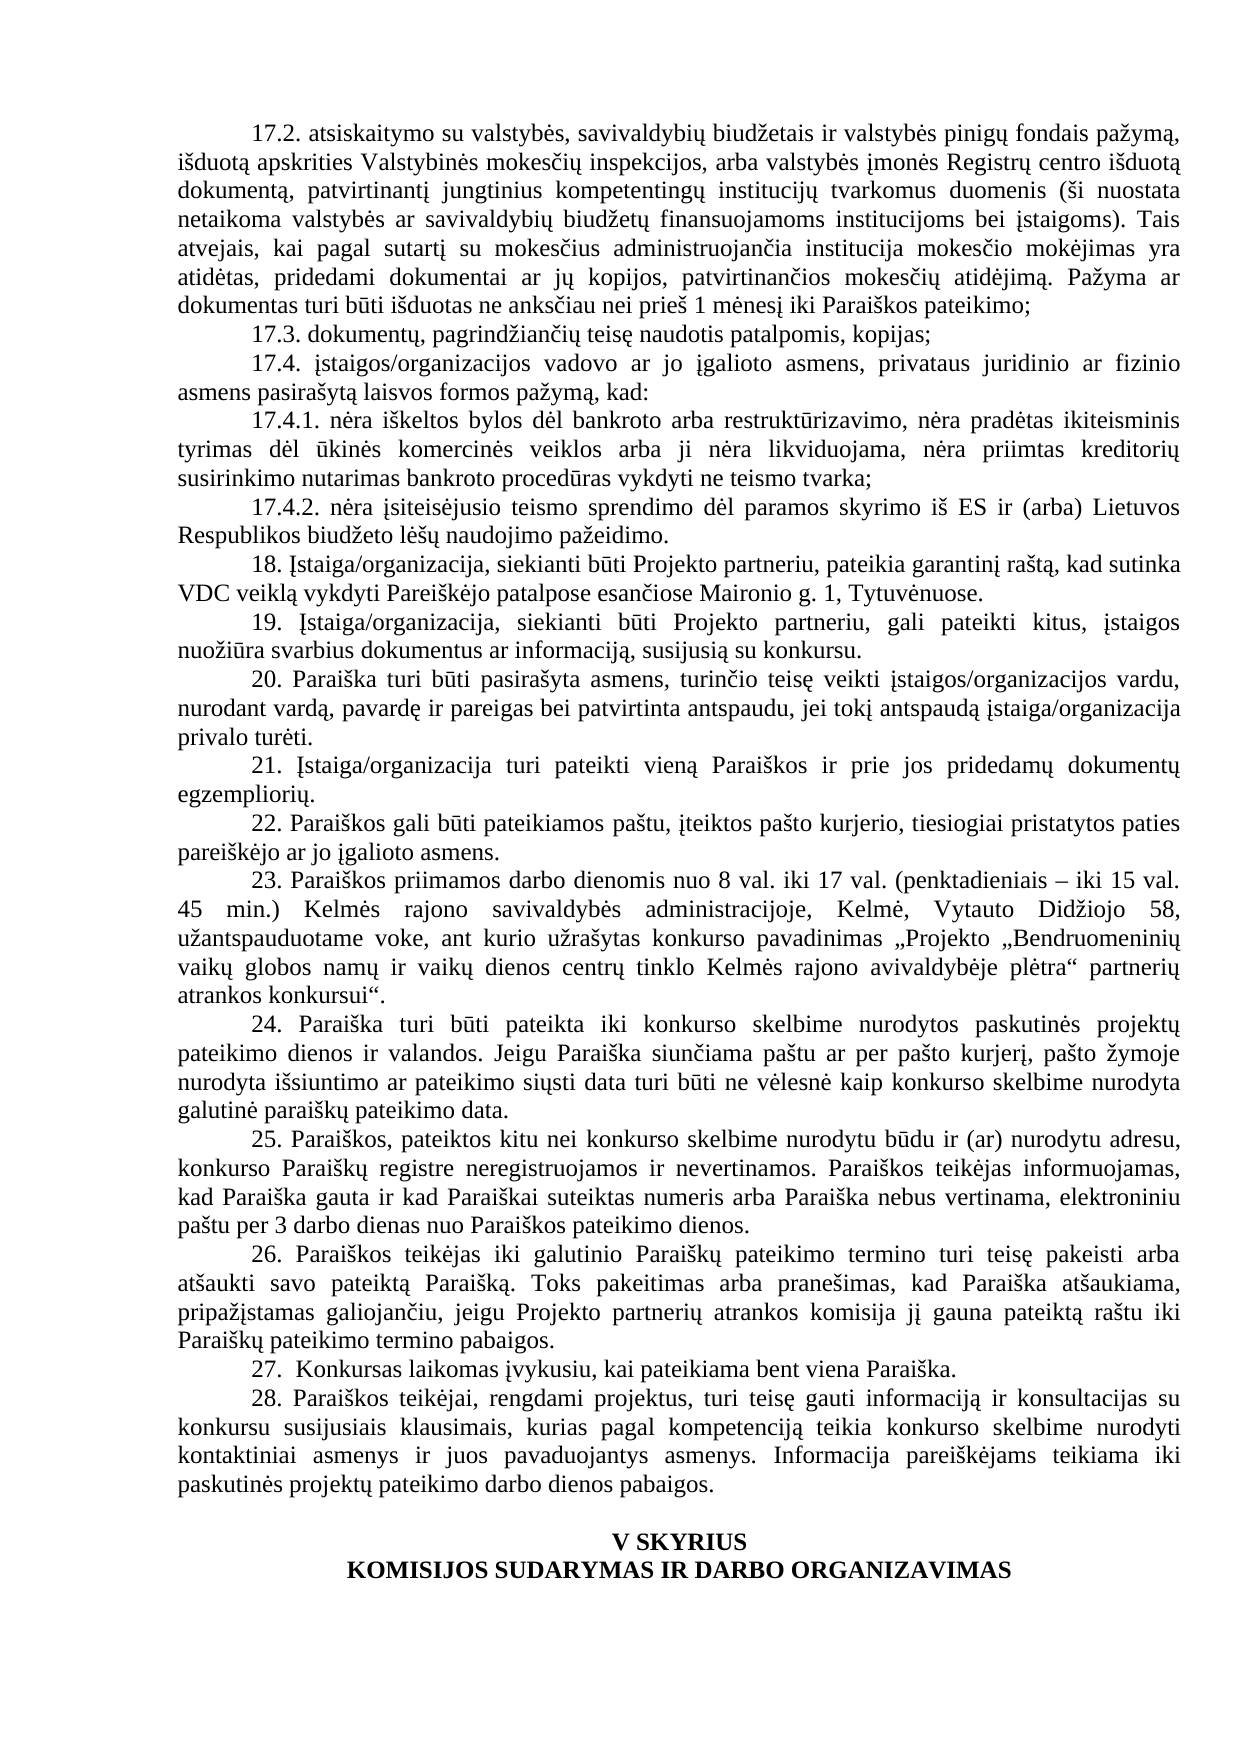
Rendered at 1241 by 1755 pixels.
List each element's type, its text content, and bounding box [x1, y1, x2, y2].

text 27. Konkursas laikomas įvykusiu, kai pateikiama bent viena Paraiška. [177, 1354, 1181, 1383]
text 17.4. įstaigos/organizacijos vadovo ar jo įgalioto asmens, privataus juridinio ar fizinio asmens pasirašytą laisvos formos pažymą, kad: [177, 348, 1181, 406]
text V SKYRIUS [177, 1527, 1181, 1556]
text 26. Paraiškos teikėjas iki galutinio Paraiškų pateikimo termino turi teisę pakeisti arba atšaukti savo pateiktą Paraišką. Toks pakeitimas arba pranešimas, kad Paraiška atšaukiama, pripažįstamas galiojančiu, jeigu Projekto partnerių atrankos komisija jį gauna pateiktą raštu iki Paraiškų pateikimo termino pabaigos. [177, 1239, 1181, 1354]
text KOMISIJOS SUDARYMAS IR DARBO ORGANIZAVIMAS [177, 1556, 1181, 1584]
text 21. Įstaiga/organizacija turi pateikti vieną Paraiškos ir prie jos pridedamų dokumentų egzempliorių. [177, 751, 1181, 808]
text 17.4.1. nėra iškeltos bylos dėl bankroto arba restruktūrizavimo, nėra pradėtas ikiteisminis tyrimas dėl ūkinės komercinės veiklos arba ji nėra likviduojama, nėra priimtas kreditorių susirinkimo nutarimas bankroto procedūras vykdyti ne teismo tvarka; [177, 406, 1181, 492]
text 17.4.2. nėra įsiteisėjusio teismo sprendimo dėl paramos skyrimo iš ES ir (arba) Lietuvos Respublikos biudžeto lėšų naudojimo pažeidimo. [177, 492, 1181, 549]
text 20. Paraiška turi būti pasirašyta asmens, turinčio teisę veikti įstaigos/organizacijos vardu, nurodant vardą, pavardę ir pareigas bei patvirtinta antspaudu, jei tokį antspaudą įstaiga/organizacija privalo turėti. [177, 664, 1181, 751]
text 17.3. dokumentų, pagrindžiančių teisę naudotis patalpomis, kopijas; [177, 319, 1181, 348]
text 17.2. atsiskaitymo su valstybės, savivaldybių biudžetais ir valstybės pinigų fondais pažymą, išduotą apskrities Valstybinės mokesčių inspekcijos, arba valstybės įmonės Registrų centro išduotą dokumentą, patvirtinantį jungtinius kompetentingų institucijų tvarkomus duomenis (ši nuostata netaikoma valstybės ar savivaldybių biudžetų finansuojamoms institucijoms bei įstaigoms). Tais atvejais, kai pagal sutartį su mokesčius administruojančia institucija mokesčio mokėjimas yra atidėtas, pridedami dokumentai ar jų kopijos, patvirtinančios mokesčių atidėjimą. Pažyma ar dokumentas turi būti išduotas ne anksčiau nei prieš 1 mėnesį iki Paraiškos pateikimo; [177, 118, 1181, 319]
text 28. Paraiškos teikėjai, rengdami projektus, turi teisę gauti informaciją ir konsultacijas su konkursu susijusiais klausimais, kurias pagal kompetenciją teikia konkurso skelbime nurodyti kontaktiniai asmenys ir juos pavaduojantys asmenys. Informacija pareiškėjams teikiama iki paskutinės projektų pateikimo darbo dienos pabaigos. [177, 1383, 1181, 1498]
text 23. Paraiškos priimamos darbo dienomis nuo 8 val. iki 17 val. (penktadieniais – iki 15 val. 45 min.) Kelmės rajono savivaldybės administracijoje, Kelmė, Vytauto Didžiojo 58, užantspauduotame voke, ant kurio užrašytas konkurso pavadinimas „Projekto „Bendruomeninių vaikų globos namų ir vaikų dienos centrų tinklo Kelmės rajono avivaldybėje plėtra“ partnerių atrankos konkursui“. [177, 866, 1181, 1009]
text 24. Paraiška turi būti pateikta iki konkurso skelbime nurodytos paskutinės projektų pateikimo dienos ir valandos. Jeigu Paraiška siunčiama paštu ar per pašto kurjerį, pašto žymoje nurodyta išsiuntimo ar pateikimo siųsti data turi būti ne vėlesnė kaip konkurso skelbime nurodyta galutinė paraiškų pateikimo data. [177, 1009, 1181, 1124]
text 19. Įstaiga/organizacija, siekianti būti Projekto partneriu, gali pateikti kitus, įstaigos nuožiūra svarbius dokumentus ar informaciją, susijusią su konkursu. [177, 607, 1181, 664]
text 18. Įstaiga/organizacija, siekianti būti Projekto partneriu, pateikia garantinį raštą, kad sutinka VDC veiklą vykdyti Pareiškėjo patalpose esančiose Maironio g. 1, Tytuvėnuose. [177, 549, 1181, 607]
text 22. Paraiškos gali būti pateikiamos paštu, įteiktos pašto kurjerio, tiesiogiai pristatytos paties pareiškėjo ar jo įgalioto asmens. [177, 808, 1181, 866]
text 25. Paraiškos, pateiktos kitu nei konkurso skelbime nurodytu būdu ir (ar) nurodytu adresu, konkurso Paraiškų registre neregistruojamos ir nevertinamos. Paraiškos teikėjas informuojamas, kad Paraiška gauta ir kad Paraiškai suteiktas numeris arba Paraiška nebus vertinama, elektroniniu paštu per 3 darbo dienas nuo Paraiškos pateikimo dienos. [177, 1124, 1181, 1239]
